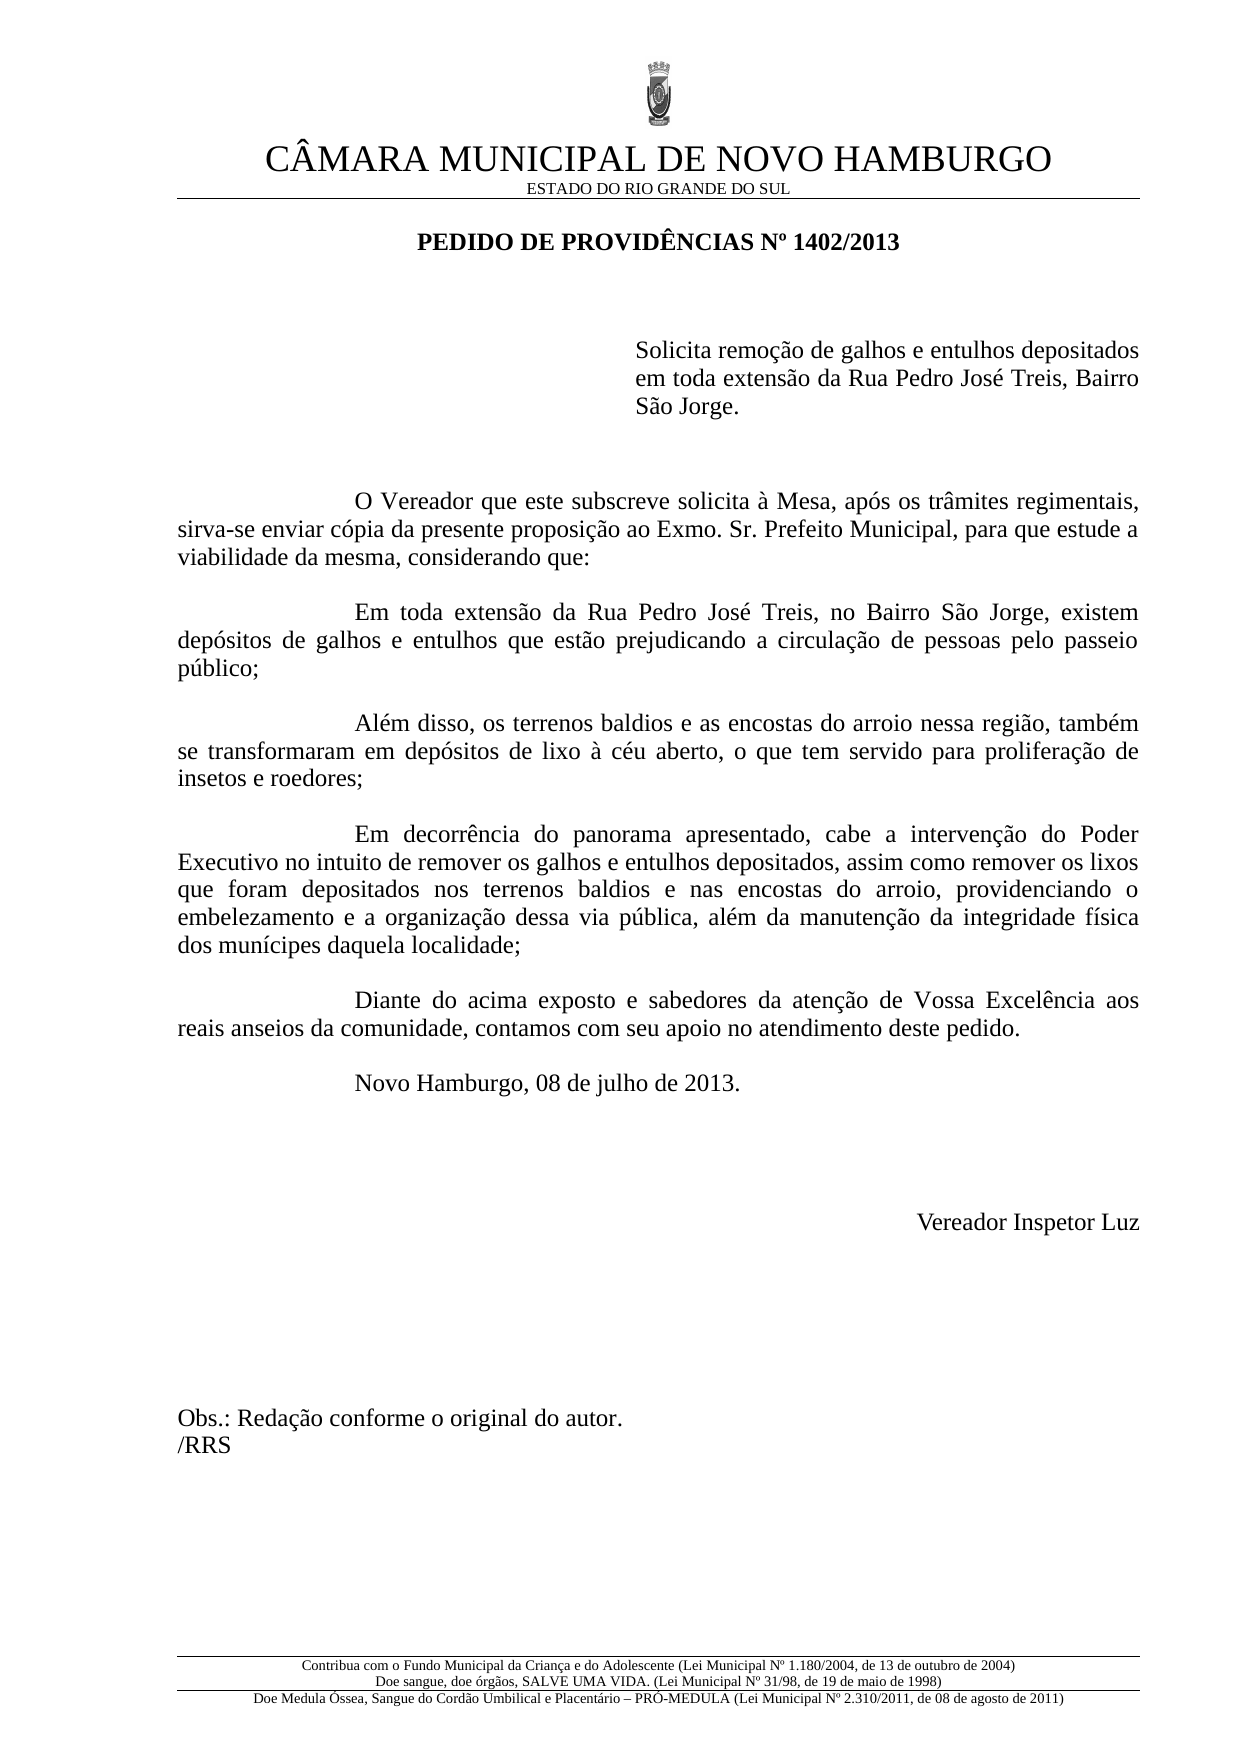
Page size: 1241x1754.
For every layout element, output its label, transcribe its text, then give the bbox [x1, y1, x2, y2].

text Novo Hamburgo, 08 de julho de 2013. [177, 1069, 1140, 1097]
text Além disso, os terrenos baldios e as encostas do arroio nessa região, também se transformaram em depósitos de lixo à céu aberto, o que tem servido para proliferação de insetos e roedores; [177, 709, 1140, 792]
text Obs.: Redação conforme o original do autor. [177, 1404, 1140, 1431]
text Vereador Inspetor Luz [177, 1208, 1140, 1236]
text Em toda extensão da Rua Pedro José Treis, no Bairro São Jorge, existem depósitos de galhos e entulhos que estão prejudicando a circulação de pessoas pelo passeio público; [177, 598, 1140, 681]
text PEDIDO DE PROVIDÊNCIAS Nº 1402/2013 [177, 228, 1140, 256]
text Diante do acima exposto e sabedores da atenção de Vossa Excelência aos reais anseios da comunidade, contamos com seu apoio no atendimento deste pedido. [177, 986, 1140, 1042]
text O Vereador que este subscreve solicita à Mesa, após os trâmites regimentais, sirva-se enviar cópia da presente proposição ao Exmo. Sr. Prefeito Municipal, para que estude a viabilidade da mesma, considerando que: [177, 487, 1140, 571]
text Solicita remoção de galhos e entulhos depositados em toda extensão da Rua Pedro José Treis, Bairro São Jorge. [635, 336, 1140, 419]
text Em decorrência do panorama apresentado, cabe a intervenção do Poder Executivo no intuito de remover os galhos e entulhos depositados, assim como remover os lixos que foram depositados nos terrenos baldios e nas encostas do arroio, providenciando o embelezamento e a organização dessa via pública, além da manutenção da integridade física dos munícipes daquela localidade; [177, 820, 1140, 958]
text /RRS [177, 1431, 1140, 1459]
